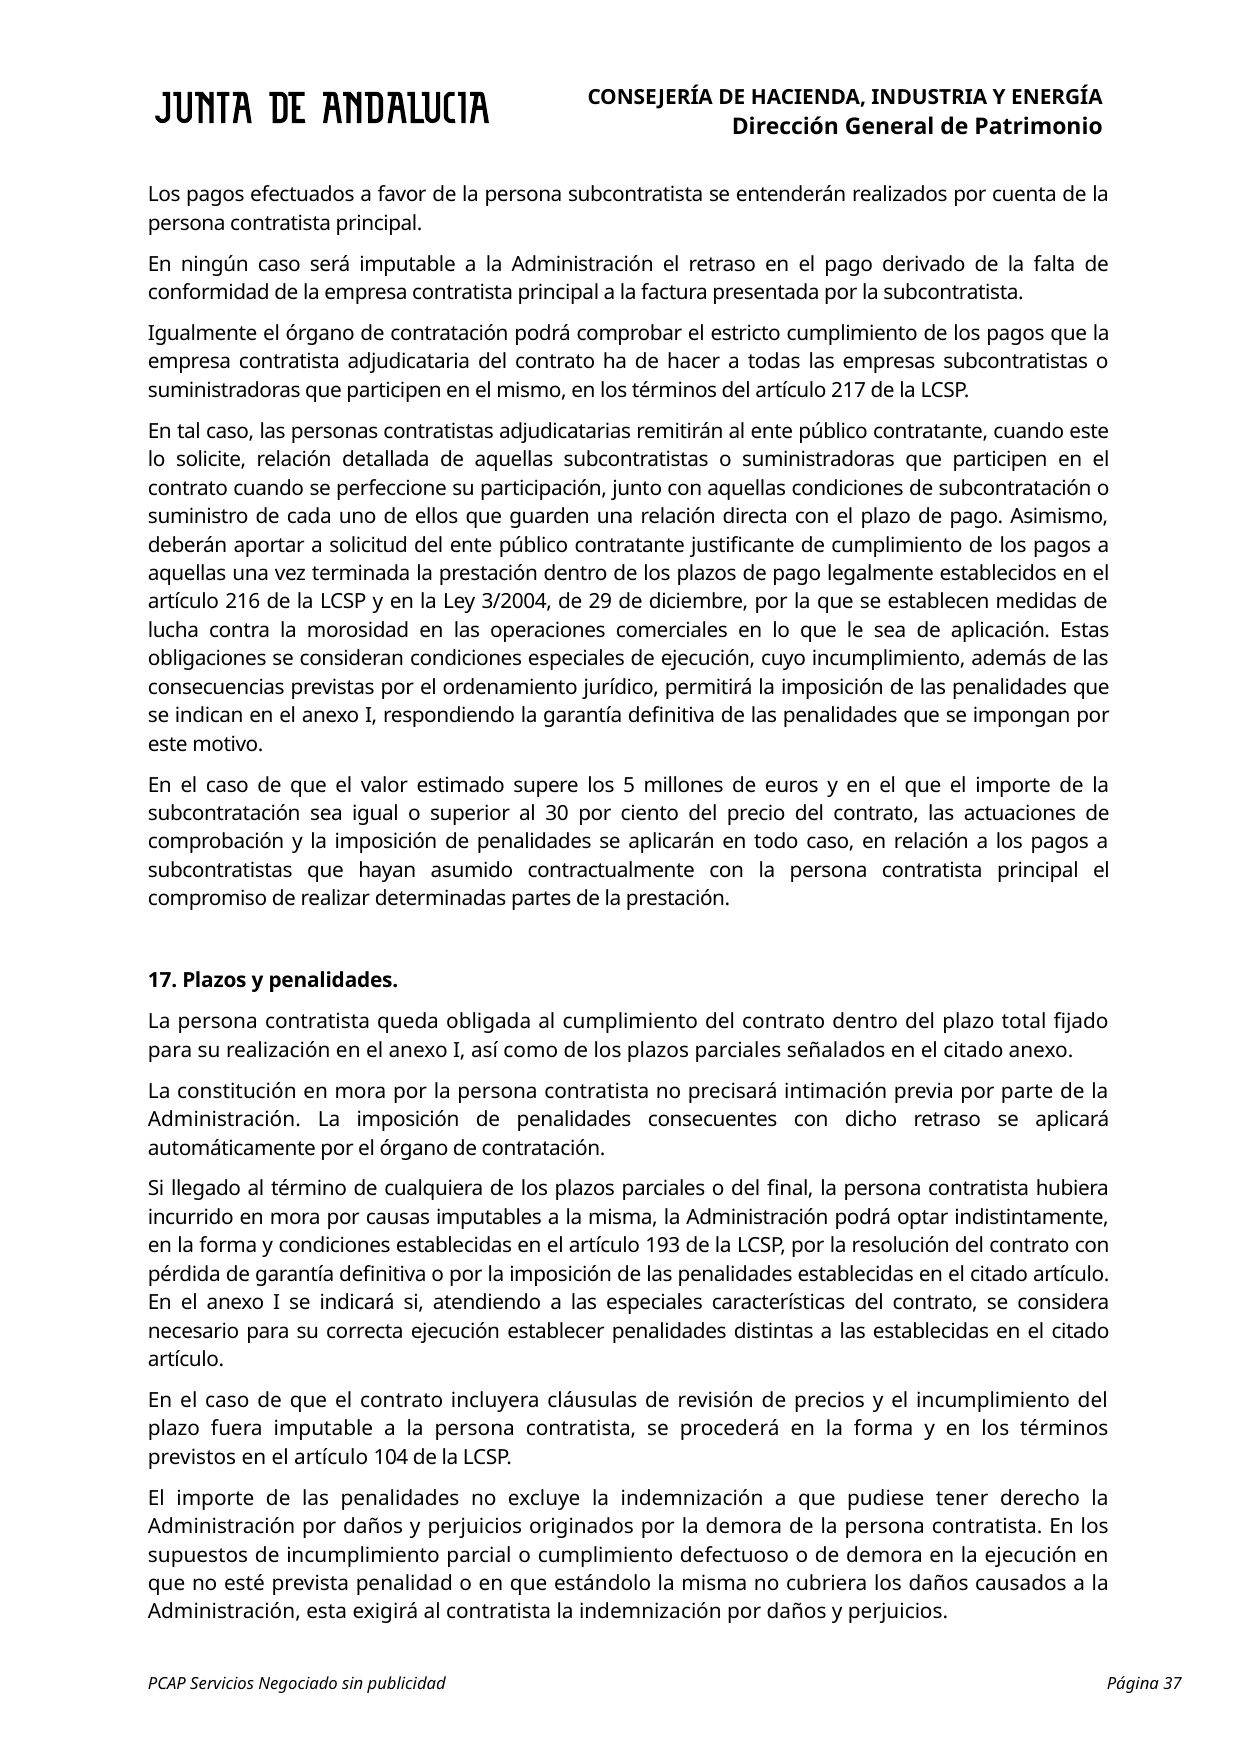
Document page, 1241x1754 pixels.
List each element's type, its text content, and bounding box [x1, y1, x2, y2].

text La constitución en mora por la persona contratista no precisará intimación previa por parte de la Administración. La imposición de penalidades consecuentes con dicho retraso se aplicará automáticamente por el órgano de contratación. [148, 1076, 1110, 1161]
text En el caso de que el contrato incluyera cláusulas de revisión de precios y el incumplimiento del plazo fuera imputable a la persona contratista, se procederá en la forma y en los términos previstos en el artículo 104 de la LCSP. [148, 1385, 1110, 1470]
text En ningún caso será imputable a la Administración el retraso en el pago derivado de la falta de conformidad de la empresa contratista principal a la factura presentada por la subcontratista. [148, 249, 1110, 306]
text 17. Plazos y penalidades. [148, 965, 1110, 994]
text Igualmente el órgano de contratación podrá comprobar el estricto cumplimiento de los pagos que la empresa contratista adjudicataria del contrato ha de hacer a todas las empresas subcontratistas o suministradoras que participen en el mismo, en los términos del artículo 217 de la LCSP. [148, 318, 1110, 403]
text La persona contratista queda obligada al cumplimiento del contrato dentro del plazo total fijado para su realización en el anexo I, así como de los plazos parciales señalados en el citado anexo. [148, 1006, 1110, 1063]
text El importe de las penalidades no excluye la indemnización a que pudiese tener derecho la Administración por daños y perjuicios originados por la demora de la persona contratista. En los supuestos de incumplimiento parcial o cumplimiento defectuoso o de demora en la ejecución en que no esté prevista penalidad o en que estándolo la misma no cubriera los daños causados a la Administración, esta exigirá al contratista la indemnización por daños y perjuicios. [148, 1483, 1110, 1625]
text Si llegado al término de cualquiera de los plazos parciales o del final, la persona contratista hubiera incurrido en mora por causas imputables a la misma, la Administración podrá optar indistintamente, en la forma y condiciones establecidas en el artículo 193 de la LCSP, por la resolución del contrato con pérdida de garantía definitiva o por la imposición de las penalidades establecidas en el citado artículo. En el anexo I se indicará si, atendiendo a las especiales características del contrato, se considera necesario para su correcta ejecución establecer penalidades distintas a las establecidas en el citado artículo. [148, 1173, 1110, 1373]
text Los pagos efectuados a favor de la persona subcontratista se entenderán realizados por cuenta de la persona contratista principal. [148, 179, 1110, 236]
text En el caso de que el valor estimado supere los 5 millones de euros y en el que el importe de la subcontratación sea igual o superior al 30 por ciento del precio del contrato, las actuaciones de comprobación y la imposición de penalidades se aplicarán en todo caso, en relación a los pagos a subcontratistas que hayan asumido contractualmente con la persona contratista principal el compromiso de realizar determinadas partes de la prestación. [148, 770, 1110, 912]
text En tal caso, las personas contratistas adjudicatarias remitirán al ente público contratante, cuando este lo solicite, relación detallada de aquellas subcontratistas o suministradoras que participen en el contrato cuando se perfeccione su participación, junto con aquellas condiciones de subcontratación o suministro de cada uno de ellos que guarden una relación directa con el plazo de pago. Asimismo, deberán aportar a solicitud del ente público contratante justificante de cumplimiento de los pagos a aquellas una vez terminada la prestación dentro de los plazos de pago legalmente establecidos en el artículo 216 de la LCSP y en la Ley 3/2004, de 29 de diciembre, por la que se establecen medidas de lucha contra la morosidad en las operaciones comerciales en lo que le sea de aplicación. Estas obligaciones se consideran condiciones especiales de ejecución, cuyo incumplimiento, además de las consecuencias previstas por el ordenamiento jurídico, permitirá la imposición de las penalidades que se indican en el anexo I, respondiendo la garantía definitiva de las penalidades que se impongan por este motivo. [148, 416, 1110, 757]
